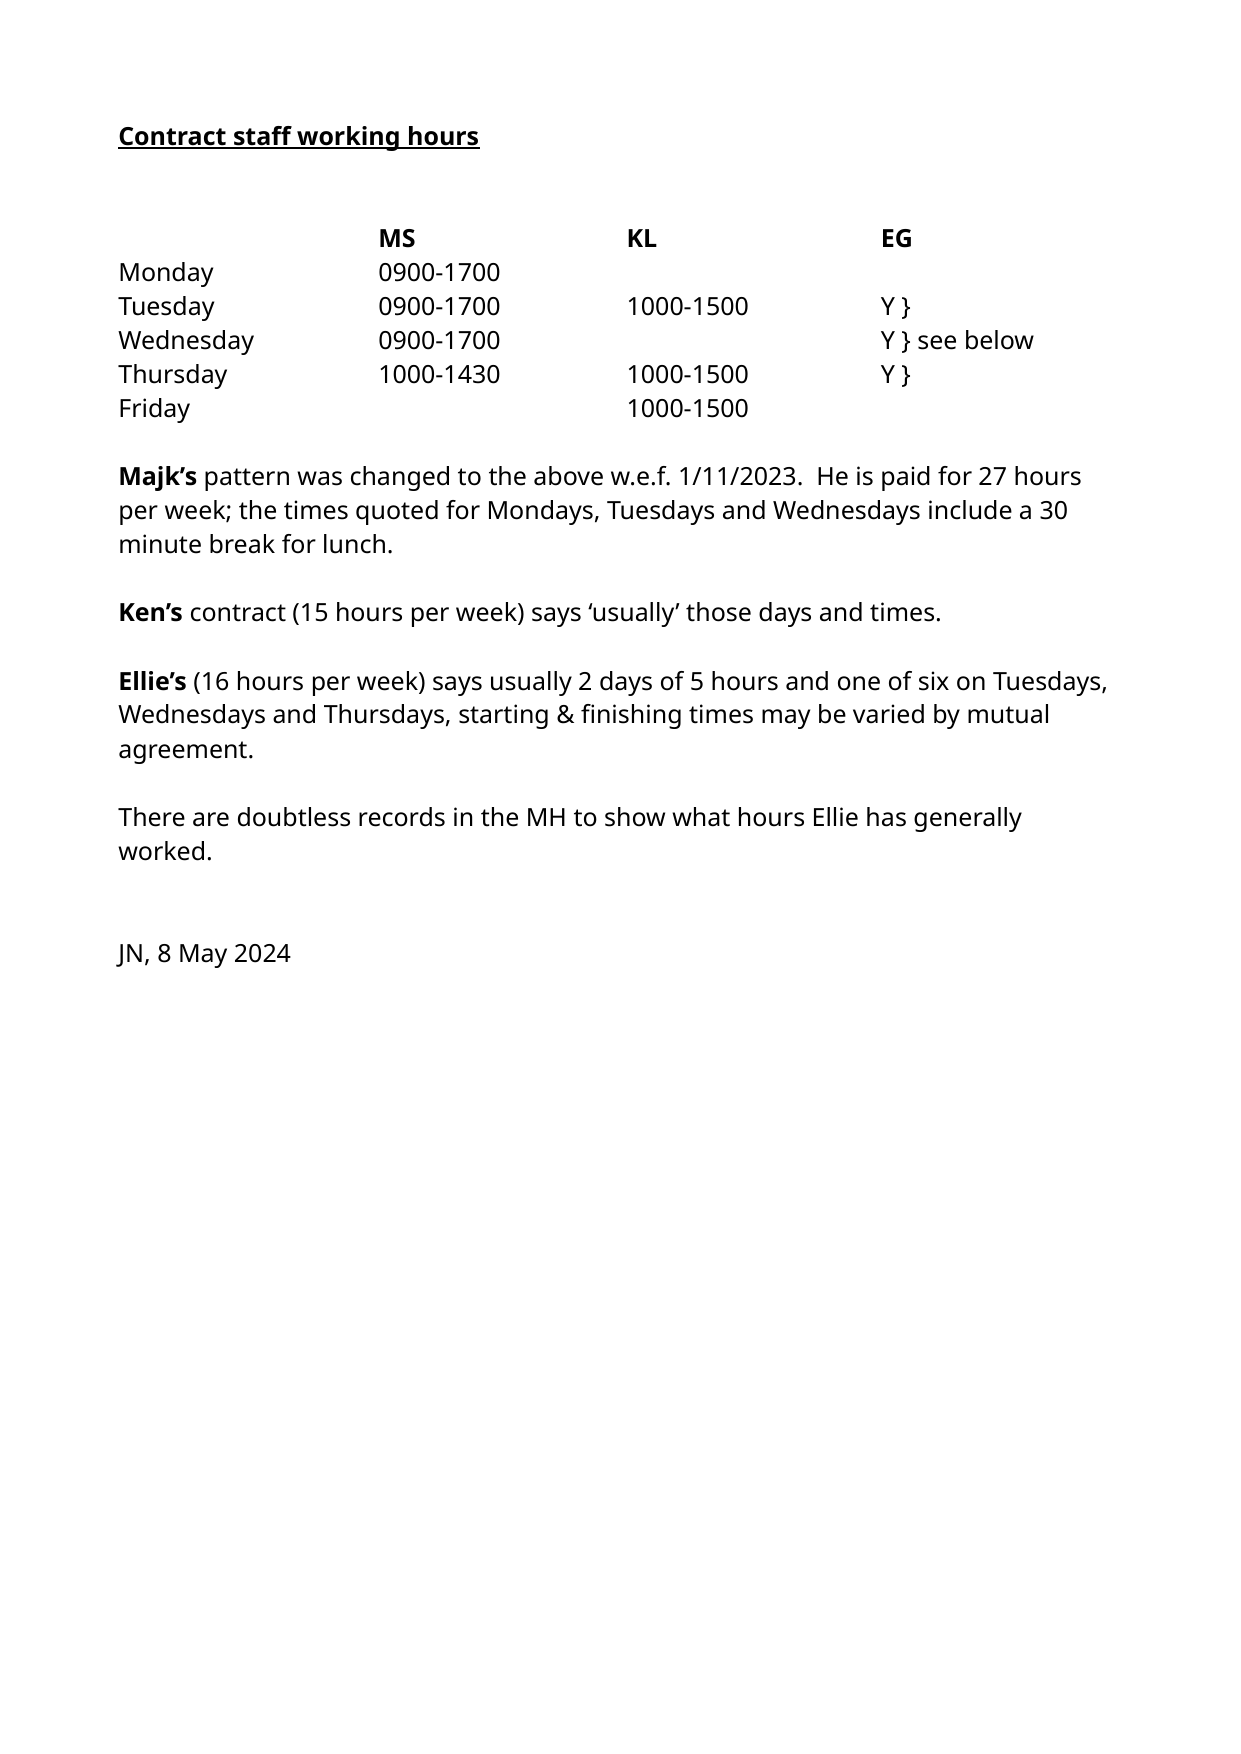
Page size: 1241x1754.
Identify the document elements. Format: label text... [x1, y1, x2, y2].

text Majk’s pattern was changed to the above w.e.f. 1/11/2023. He is paid for 27 hours per week; the times quoted for Mondays, Tuesdays and Wednesdays include a 30 minute break for lunch. [118, 459, 1122, 561]
text Ken’s contract (15 hours per week) says ‘usually’ those days and times. [118, 595, 1122, 629]
table_cell [626, 323, 881, 357]
text Ellie’s (16 hours per week) says usually 2 days of 5 hours and one of six on Tuesdays, Wednesdays and Thursdays, starting & finishing times may be varied by mutual agreement. [118, 663, 1122, 765]
table_cell [626, 254, 881, 288]
table_cell Tuesday [118, 289, 378, 322]
table_header MS [378, 220, 626, 254]
table_cell 1000-1500 [626, 289, 881, 322]
table_cell Friday [118, 391, 378, 425]
table_cell 1000-1500 [626, 391, 881, 425]
table_cell Y } [881, 357, 1122, 391]
table_cell 1000-1500 [626, 357, 881, 391]
table_cell 1000-1430 [378, 357, 626, 391]
text JN, 8 May 2024 [118, 936, 1122, 970]
table_header [118, 220, 378, 254]
table_cell [378, 391, 626, 425]
table_header EG [881, 220, 1122, 254]
table_cell 0900-1700 [378, 289, 626, 322]
table_cell 0900-1700 [378, 323, 626, 357]
table_header KL [626, 220, 881, 254]
text There are doubtless records in the MH to show what hours Ellie has generally worked. [118, 799, 1122, 867]
table_cell Wednesday [118, 323, 378, 357]
table_cell Y } see below [881, 323, 1122, 357]
table_cell Thursday [118, 357, 378, 391]
table_cell Monday [118, 254, 378, 288]
table_cell Y } [881, 289, 1122, 322]
table_cell [881, 254, 1122, 288]
table_cell 0900-1700 [378, 254, 626, 288]
text Contract staff working hours [118, 118, 1122, 152]
table_cell [881, 391, 1122, 425]
